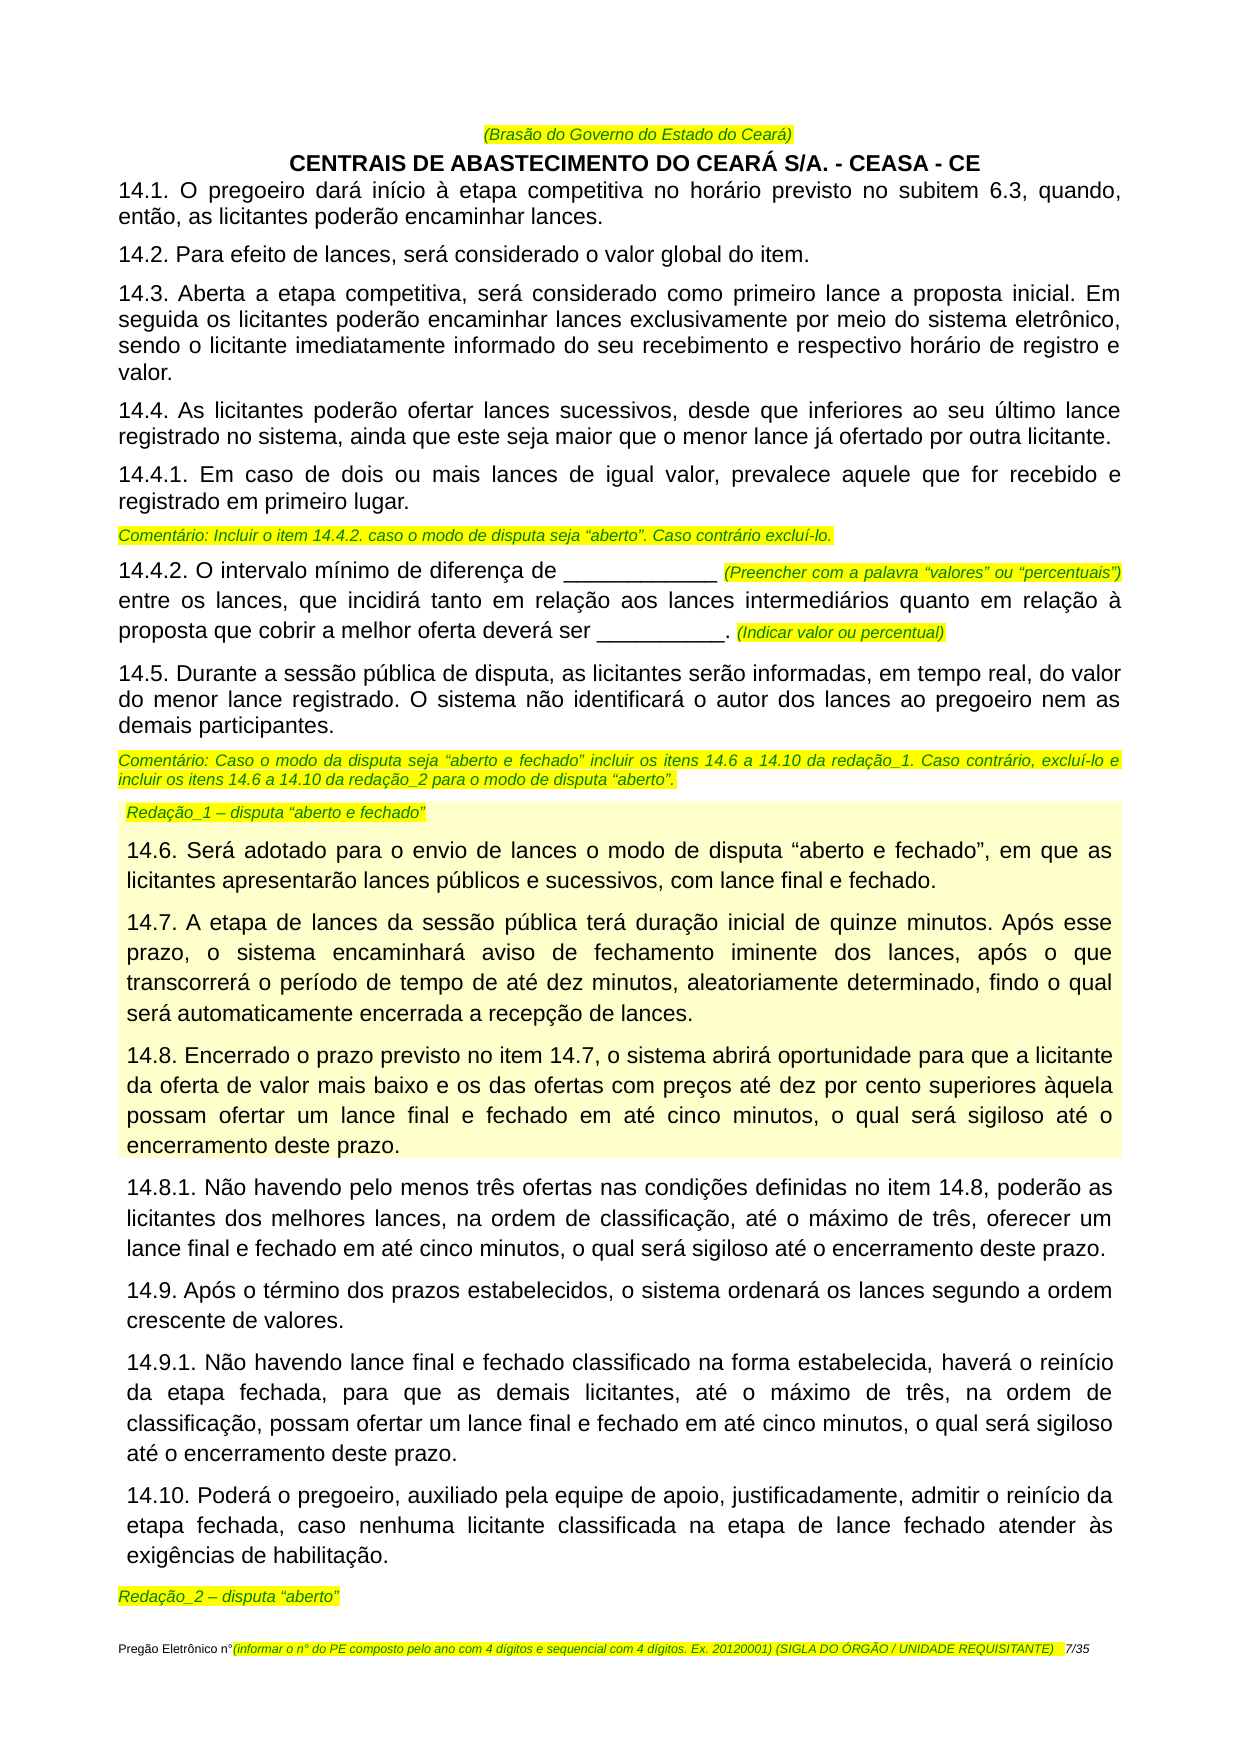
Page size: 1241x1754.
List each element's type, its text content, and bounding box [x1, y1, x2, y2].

text 14.9.1. Não havendo lance final e fechado classificado na forma estabelecida, haverá o reinício da etapa fechada, para que as demais licitantes, até o máximo de três, na ordem de classificação, possam ofertar um lance final e fechado em até cinco minutos, o qual será sigiloso até o encerramento deste prazo. [118, 1347, 1122, 1466]
text 14.7. A etapa de lances da sessão pública terá duração inicial de quinze minutos. Após esse prazo, o sistema encaminhará aviso de fechamento iminente dos lances, após o que transcorrerá o período de tempo de até dez minutos, aleatoriamente determinado, findo o qual será automaticamente encerrada a recepção de lances. [118, 907, 1122, 1026]
text 14.5. Durante a sessão pública de disputa, as licitantes serão informadas, em tempo real, do valor do menor lance registrado. O sistema não identificará o autor dos lances ao pregoeiro nem as demais participantes. [118, 659, 1122, 738]
text 14.6. Será adotado para o envio de lances o modo de disputa “aberto e fechado”, em que as licitantes apresentarão lances públicos e sucessivos, com lance final e fechado. [118, 834, 1122, 893]
text Comentário: Caso o modo da disputa seja “aberto e fechado” incluir os itens 14.6 a 14.10 da redação_1. Caso contrário, excluí-lo e incluir os itens 14.6 a 14.10 da redação_2 para o modo de disputa “aberto”. [118, 750, 1122, 789]
text Comentário: Incluir o item 14.4.2. caso o modo de disputa seja “aberto”. Caso contrário excluí-lo. [118, 526, 1122, 545]
text 14.10. Poderá o pregoeiro, auxiliado pela equipe de apoio, justificadamente, admitir o reinício da etapa fechada, caso nenhuma licitante classificada na etapa de lance fechado atender às exigências de habilitação. [118, 1480, 1122, 1571]
text 14.1. O pregoeiro dará início à etapa competitiva no horário previsto no subitem 6.3, quando, então, as licitantes poderão encaminhar lances. [118, 177, 1122, 229]
text 14.9. Após o término dos prazos estabelecidos, o sistema ordenará os lances segundo a ordem crescente de valores. [118, 1275, 1122, 1333]
text Redação_1 – disputa “aberto e fechado” [118, 801, 1122, 822]
list 14.4.2. O intervalo mínimo de diferença de ____________ (Preencher com a palavra “valores” ou “percentuais”) entre os lances, que incidirá tanto em relação aos lances intermediários quanto em relação à proposta que cobrir a melhor oferta deverá ser __________. (Indicar valor ou percentual) [118, 557, 1122, 644]
text 14.2. Para efeito de lances, será considerado o valor global do item. [118, 241, 1122, 268]
text 14.4.1. Em caso de dois ou mais lances de igual valor, prevalece aquele que for recebido e registrado em primeiro lugar. [118, 461, 1122, 514]
text 14.3. Aberta a etapa competitiva, será considerado como primeiro lance a proposta inicial. Em seguida os licitantes poderão encaminhar lances exclusivamente por meio do sistema eletrônico, sendo o licitante imediatamente informado do seu recebimento e respectivo horário de registro e valor. [118, 279, 1122, 385]
text 14.8.1. Não havendo pelo menos três ofertas nas condições definidas no item 14.8, poderão as licitantes dos melhores lances, na ordem de classificação, até o máximo de três, oferecer um lance final e fechado em até cinco minutos, o qual será sigiloso até o encerramento deste prazo. [118, 1172, 1122, 1261]
text 14.4. As licitantes poderão ofertar lances sucessivos, desde que inferiores ao seu último lance registrado no sistema, ainda que este seja maior que o menor lance já ofertado por outra licitante. [118, 397, 1122, 449]
text Redação_2 – disputa “aberto” [118, 1586, 1122, 1606]
text 14.8. Encerrado o prazo previsto no item 14.7, o sistema abrirá oportunidade para que a licitante da oferta de valor mais baixo e os das ofertas com preços até dez por cento superiores àquela possam ofertar um lance final e fechado em até cinco minutos, o qual será sigiloso até o encerramento deste prazo. [118, 1039, 1122, 1158]
